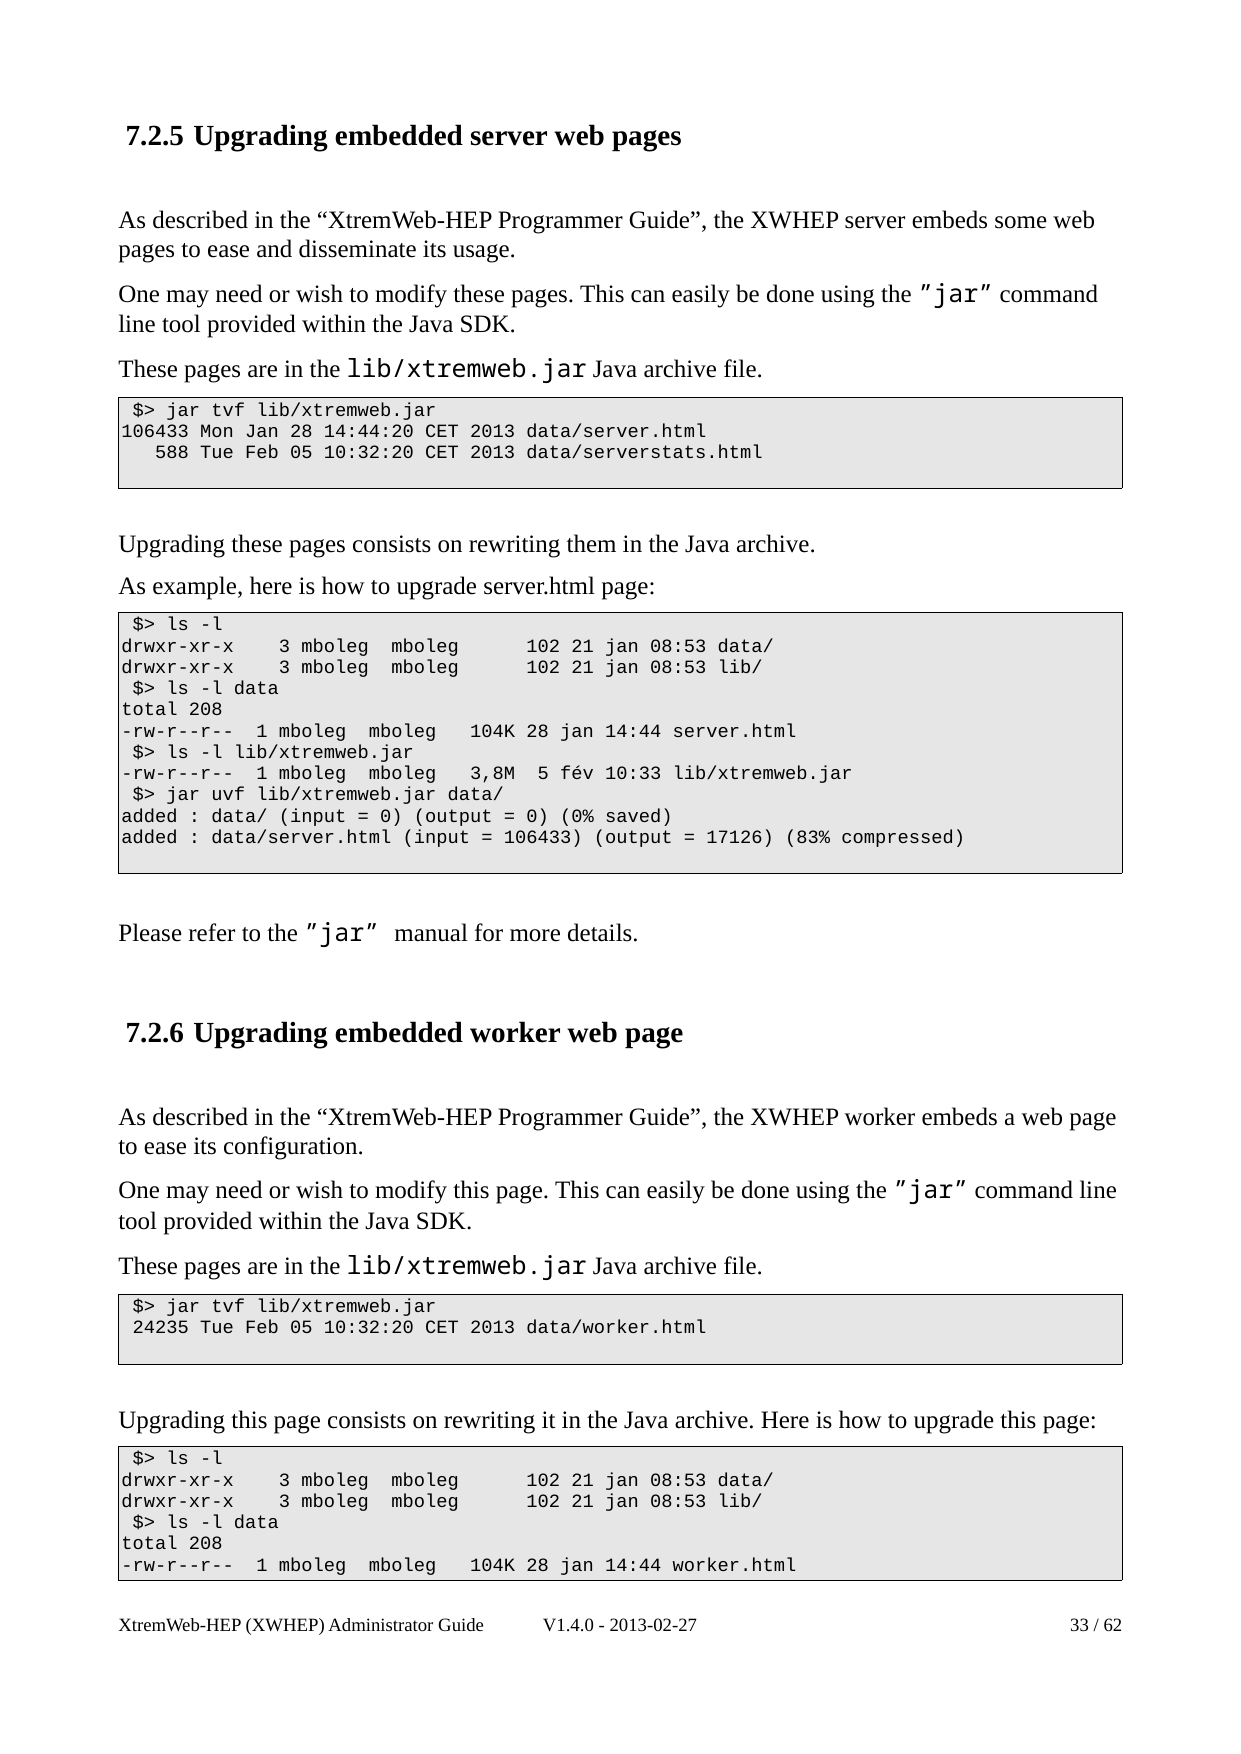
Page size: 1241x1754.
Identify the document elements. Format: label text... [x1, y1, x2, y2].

text drwxr-xr-x 3 mboleg mboleg 102 21 jan 08:53 lib/ [119, 654, 1122, 676]
text 24235 Tue Feb 05 10:32:20 CET 2013 data/worker.html [119, 1315, 1122, 1336]
text drwxr-xr-x 3 mboleg mboleg 102 21 jan 08:53 data/ [119, 1467, 1122, 1489]
text total 208 [119, 697, 1122, 718]
text $> jar tvf lib/xtremweb.jar [119, 398, 1122, 418]
text $> jar uvf lib/xtremweb.jar data/ [119, 782, 1122, 803]
subtitle Upgrading embedded worker web page [118, 1015, 1122, 1048]
text $> ls -l data [119, 1510, 1122, 1531]
text -rw-r--r-- 1 mboleg mboleg 104K 28 jan 14:44 server.html [119, 718, 1122, 739]
text 588 Tue Feb 05 10:32:20 CET 2013 data/serverstats.html [119, 440, 1122, 461]
text added : data/server.html (input = 106433) (output = 17126) (83% compressed) [119, 824, 1122, 846]
text -rw-r--r-- 1 mboleg mboleg 3,8M 5 fév 10:33 lib/xtremweb.jar [119, 761, 1122, 782]
text As described in the “XtremWeb-HEP Programmer Guide”, the XWHEP server embeds some web pages to ease and disseminate its usage. [118, 205, 1122, 263]
text As example, here is how to upgrade server.html page: [118, 571, 1122, 599]
text $> jar tvf lib/xtremweb.jar [119, 1295, 1122, 1315]
text $> ls -l [119, 1447, 1122, 1467]
text -rw-r--r-- 1 mboleg mboleg 104K 28 jan 14:44 worker.html [119, 1552, 1122, 1580]
text $> ls -l lib/xtremweb.jar [119, 739, 1122, 761]
text total 208 [119, 1531, 1122, 1552]
text drwxr-xr-x 3 mboleg mboleg 102 21 jan 08:53 lib/ [119, 1489, 1122, 1510]
text $> ls -l [119, 613, 1122, 633]
text Upgrading these pages consists on rewriting them in the Java archive. [118, 529, 1122, 558]
text One may need or wish to modify these pages. This can easily be done using the ”jar” command line tool provided within the Java SDK. [118, 275, 1122, 338]
subtitle Upgrading embedded server web pages [118, 118, 1122, 152]
text drwxr-xr-x 3 mboleg mboleg 102 21 jan 08:53 data/ [119, 633, 1122, 654]
text added : data/ (input = 0) (output = 0) (0% saved) [119, 803, 1122, 824]
text 106433 Mon Jan 28 14:44:20 CET 2013 data/server.html [119, 418, 1122, 440]
text These pages are in the lib/xtremweb.jar Java archive file. [118, 1247, 1122, 1281]
text Please refer to the ”jar” manual for more details. [118, 914, 1122, 948]
text As described in the “XtremWeb-HEP Programmer Guide”, the XWHEP worker embeds a web page to ease its configuration. [118, 1102, 1122, 1159]
text These pages are in the lib/xtremweb.jar Java archive file. [118, 351, 1122, 385]
text $> ls -l data [119, 676, 1122, 697]
text One may need or wish to modify this page. This can easily be done using the ”jar” command line tool provided within the Java SDK. [118, 1172, 1122, 1235]
text Upgrading this page consists on rewriting it in the Java archive. Here is how to upgrade this page: [118, 1405, 1122, 1434]
